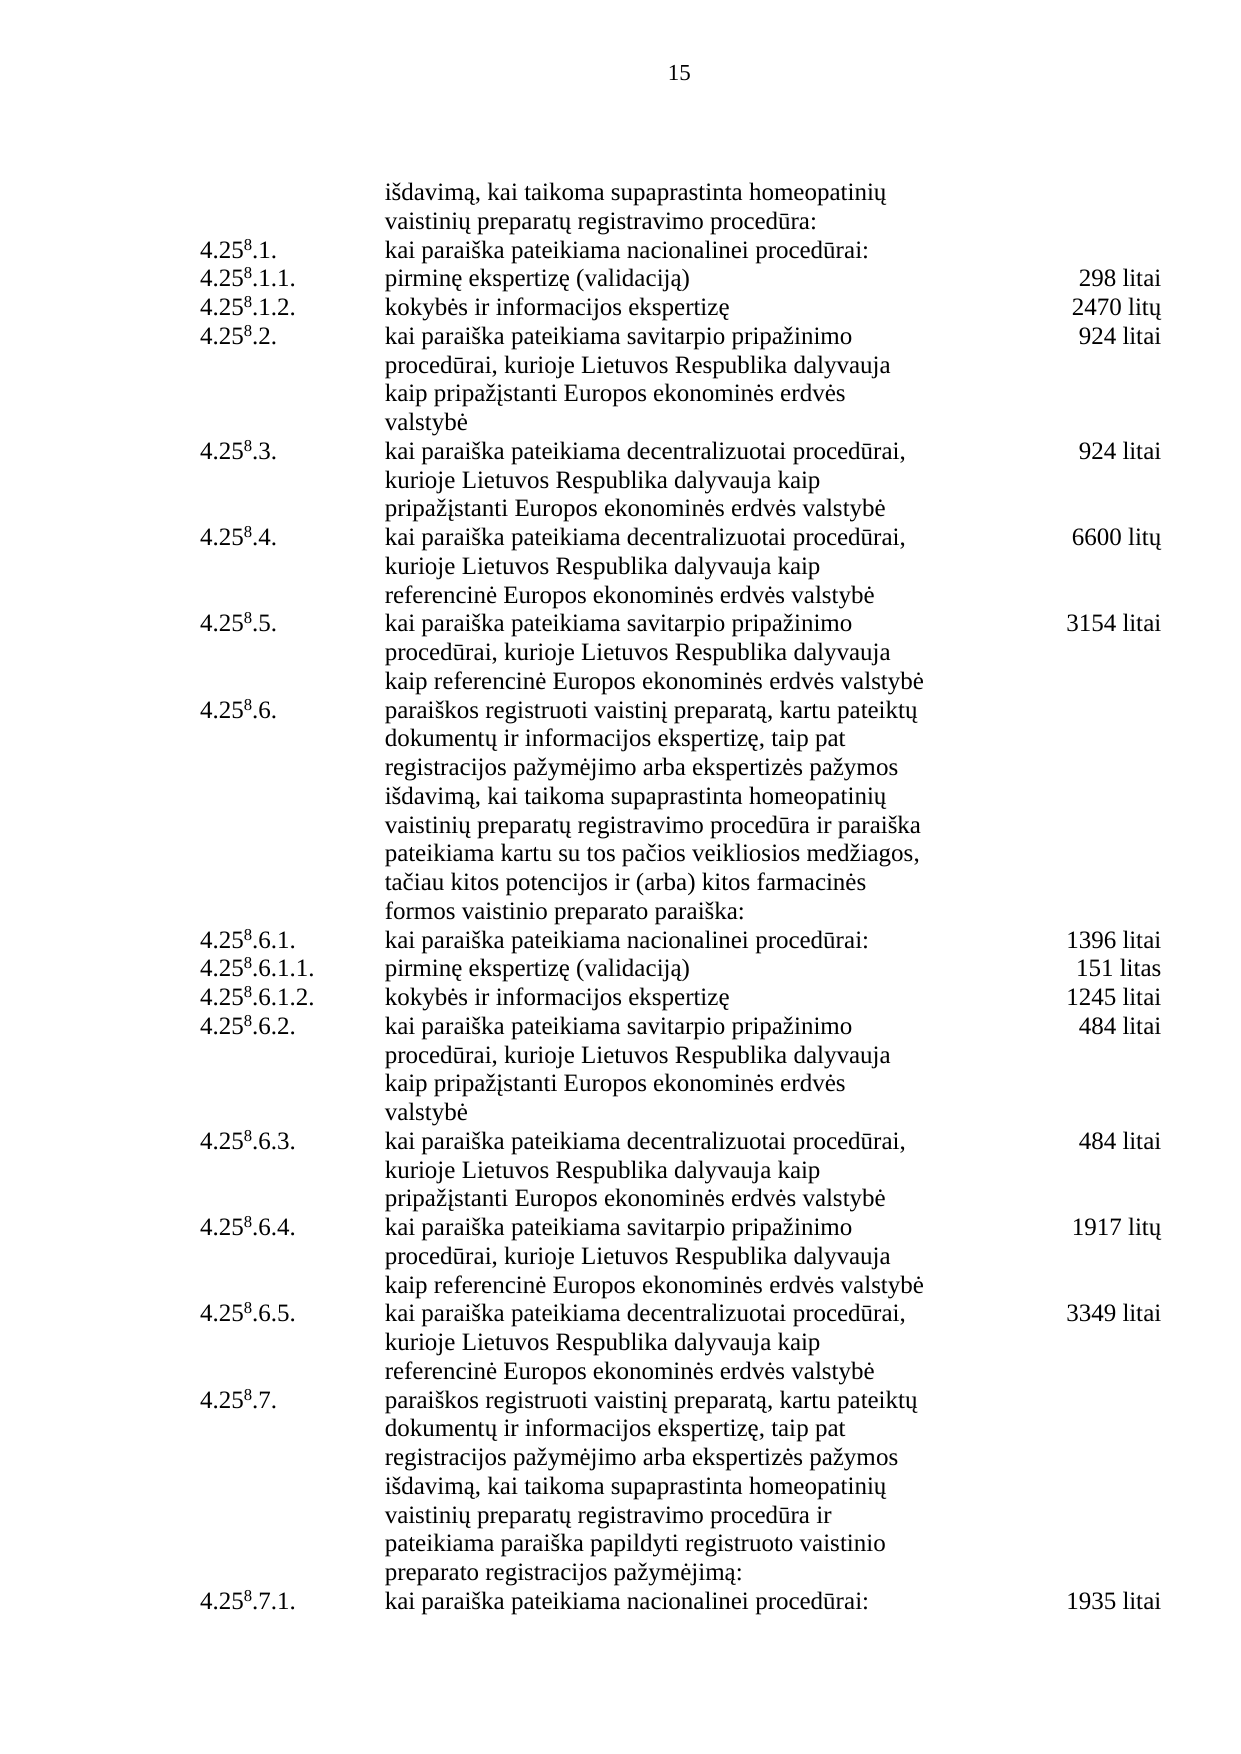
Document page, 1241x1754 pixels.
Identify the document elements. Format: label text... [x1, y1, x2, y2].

table_cell 4.258.7.1. [189, 1586, 373, 1615]
table_header [189, 177, 373, 235]
table_cell kai paraiška pateikiama decentralizuotai procedūrai, kurioje Lietuvos Respublika dalyvauja kaip referencinė Europos ekonominės erdvės valstybė [373, 1299, 943, 1385]
table_cell 4.258.6.1.1. [189, 954, 373, 982]
table_cell kokybės ir informacijos ekspertizę [373, 982, 943, 1011]
table_cell pirminę ekspertizę (validaciją) [373, 264, 943, 292]
table_cell 484 litai [943, 1126, 1172, 1212]
table_cell 924 litai [943, 321, 1172, 436]
table_cell 6600 litų [943, 522, 1172, 608]
table_header išdavimą, kai taikoma supaprastinta homeopatinių vaistinių preparatų registravimo procedūra: [373, 177, 943, 235]
table_cell 4.258.2. [189, 321, 373, 436]
table_cell 4.258.6. [189, 695, 373, 925]
table_cell kai paraiška pateikiama decentralizuotai procedūrai, kurioje Lietuvos Respublika dalyvauja kaip pripažįstanti Europos ekonominės erdvės valstybė [373, 1126, 943, 1212]
table_cell 1245 litai [943, 982, 1172, 1011]
table_cell 4.258.1.1. [189, 264, 373, 292]
table_cell 4.258.6.3. [189, 1126, 373, 1212]
table_cell [943, 695, 1172, 925]
table_cell 484 litai [943, 1011, 1172, 1126]
table_cell kai paraiška pateikiama decentralizuotai procedūrai, kurioje Lietuvos Respublika dalyvauja kaip pripažįstanti Europos ekonominės erdvės valstybė [373, 436, 943, 522]
table_cell 4.258.6.1. [189, 925, 373, 953]
table_cell 3349 litai [943, 1299, 1172, 1385]
table_cell 4.258.1. [189, 235, 373, 263]
table_cell [943, 1385, 1172, 1586]
table_cell kai paraiška pateikiama savitarpio pripažinimo procedūrai, kurioje Lietuvos Respublika dalyvauja kaip pripažįstanti Europos ekonominės erdvės valstybė [373, 1011, 943, 1126]
table_cell 924 litai [943, 436, 1172, 522]
table_cell 4.258.6.1.2. [189, 982, 373, 1011]
table_cell 4.258.3. [189, 436, 373, 522]
table_cell kokybės ir informacijos ekspertizę [373, 292, 943, 321]
table_cell 298 litai [943, 264, 1172, 292]
table_cell 4.258.6.5. [189, 1299, 373, 1385]
table_cell kai paraiška pateikiama nacionalinei procedūrai: [373, 235, 943, 263]
table_cell 4.258.1.2. [189, 292, 373, 321]
table_cell kai paraiška pateikiama decentralizuotai procedūrai, kurioje Lietuvos Respublika dalyvauja kaip referencinė Europos ekonominės erdvės valstybė [373, 522, 943, 608]
table_cell 1917 litų [943, 1212, 1172, 1298]
table_cell 1396 litai [943, 925, 1172, 953]
table_cell 4.258.4. [189, 522, 373, 608]
table_cell kai paraiška pateikiama nacionalinei procedūrai: [373, 925, 943, 953]
table_cell 2470 litų [943, 292, 1172, 321]
table_cell kai paraiška pateikiama savitarpio pripažinimo procedūrai, kurioje Lietuvos Respublika dalyvauja kaip referencinė Europos ekonominės erdvės valstybė [373, 609, 943, 695]
table_cell 4.258.6.4. [189, 1212, 373, 1298]
table_cell kai paraiška pateikiama nacionalinei procedūrai: [373, 1586, 943, 1615]
table_cell 4.258.6.2. [189, 1011, 373, 1126]
table_cell paraiškos registruoti vaistinį preparatą, kartu pateiktų dokumentų ir informacijos ekspertizę, taip pat registracijos pažymėjimo arba ekspertizės pažymos išdavimą, kai taikoma supaprastinta homeopatinių vaistinių preparatų registravimo procedūra ir paraiška pateikiama kartu su tos pačios veikliosios medžiagos, tačiau kitos potencijos ir (arba) kitos farmacinės formos vaistinio preparato paraiška: [373, 695, 943, 925]
table_cell 1935 litai [943, 1586, 1172, 1615]
table_cell 151 litas [943, 954, 1172, 982]
table_cell 4.258.7. [189, 1385, 373, 1586]
table_cell paraiškos registruoti vaistinį preparatą, kartu pateiktų dokumentų ir informacijos ekspertizę, taip pat registracijos pažymėjimo arba ekspertizės pažymos išdavimą, kai taikoma supaprastinta homeopatinių vaistinių preparatų registravimo procedūra ir pateikiama paraiška papildyti registruoto vaistinio preparato registracijos pažymėjimą: [373, 1385, 943, 1586]
table_cell 4.258.5. [189, 609, 373, 695]
table_cell [943, 235, 1172, 263]
table_cell kai paraiška pateikiama savitarpio pripažinimo procedūrai, kurioje Lietuvos Respublika dalyvauja kaip referencinė Europos ekonominės erdvės valstybė [373, 1212, 943, 1298]
table_header [943, 177, 1172, 235]
table_cell pirminę ekspertizę (validaciją) [373, 954, 943, 982]
table_cell 3154 litai [943, 609, 1172, 695]
table_cell kai paraiška pateikiama savitarpio pripažinimo procedūrai, kurioje Lietuvos Respublika dalyvauja kaip pripažįstanti Europos ekonominės erdvės valstybė [373, 321, 943, 436]
